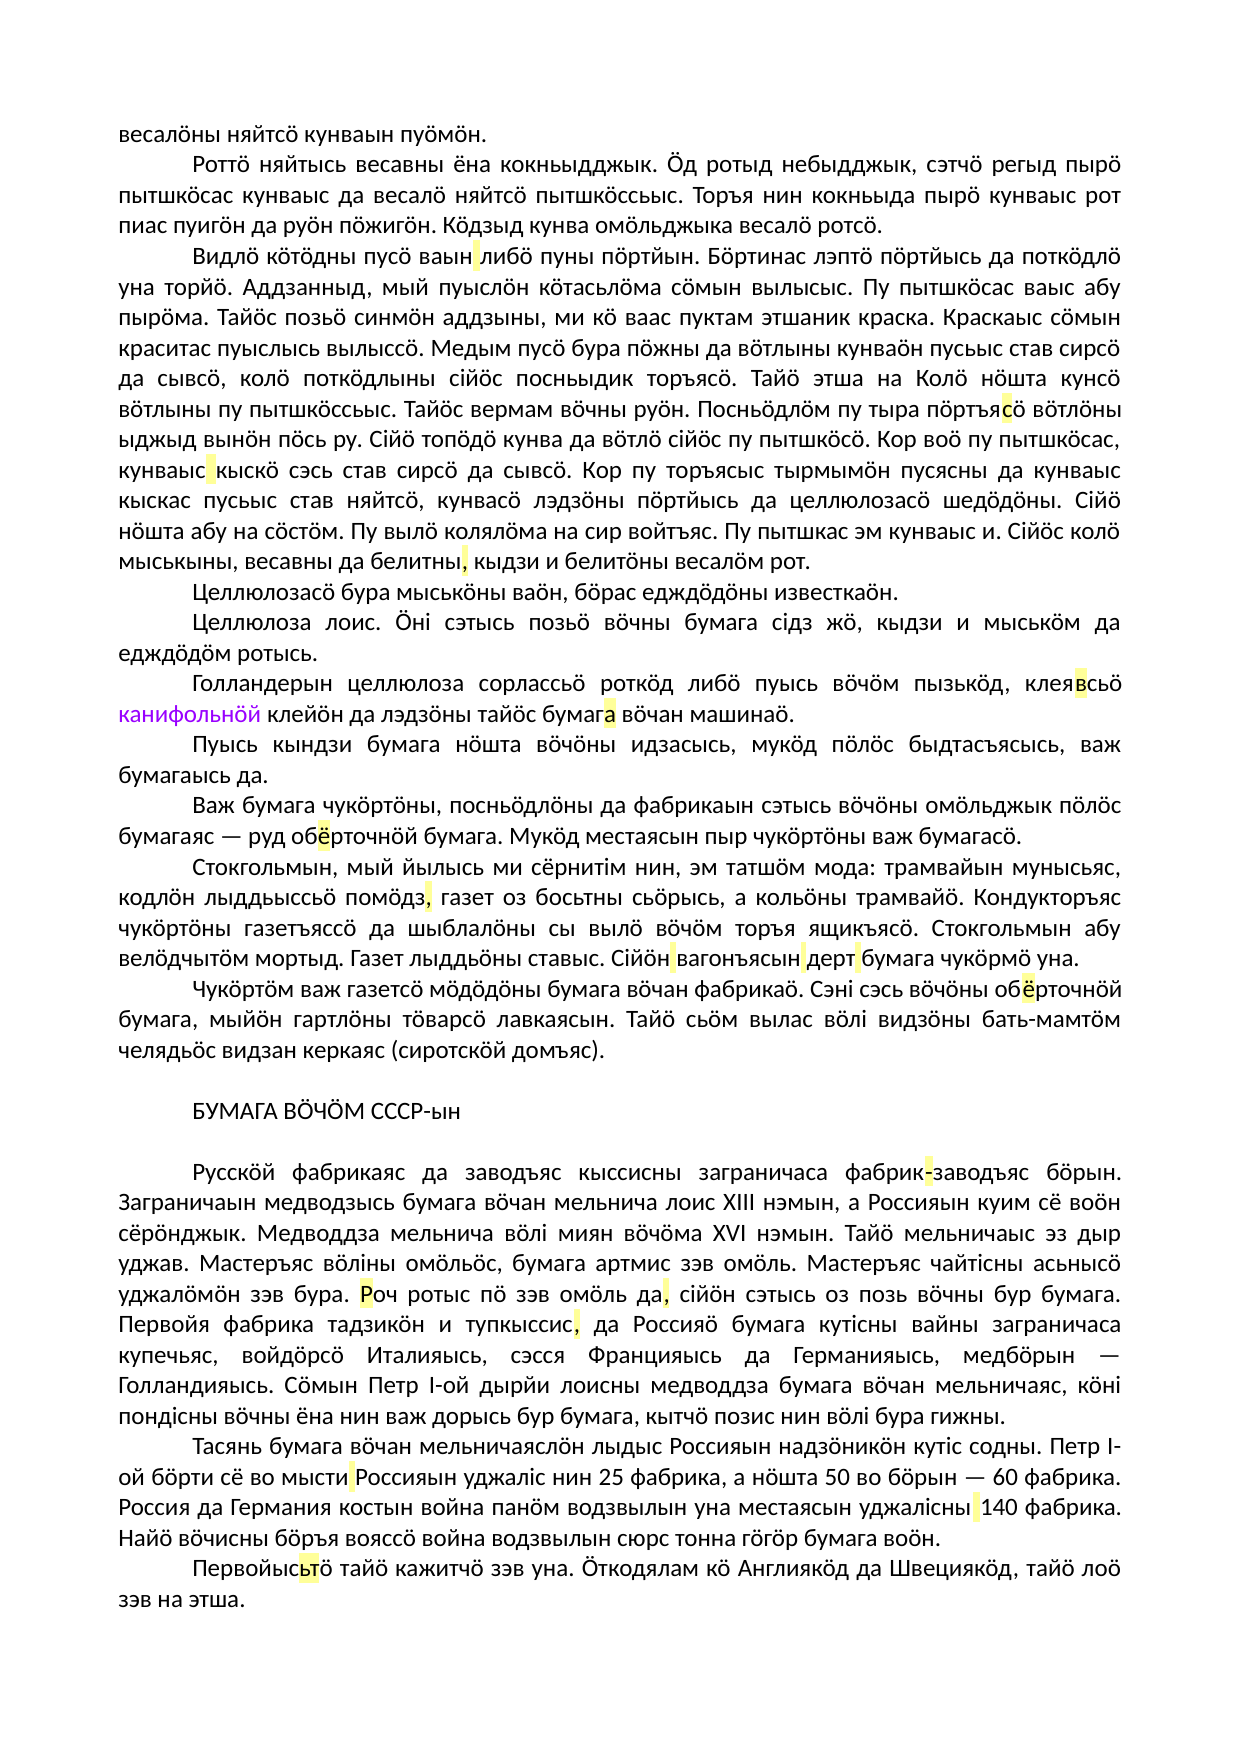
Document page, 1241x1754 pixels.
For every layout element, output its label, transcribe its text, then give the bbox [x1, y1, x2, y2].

text Тасянь бумага вӧчан мельничаяслӧн лыдыс Россияын надзӧникӧн кутіс содны. Петр І-ой бӧрти сё во мысти Россияын уджаліс нин 25 фабрика, а нӧшта 50 во бӧрын — 60 фабрика. Россия да Германия костын война панӧм водзвылын уна местаясын уджалісны 140 фабрика. Найӧ вӧчисны бӧръя вояссӧ война водзвылын сюрс тонна гӧгӧр бумага воӧн. [118, 1431, 1122, 1553]
text Важ бумага чукӧртӧны, посньӧдлӧны да фабрикаын сэтысь вӧчӧны омӧльджык пӧлӧс бумагаяс — руд обёрточнӧй бумага. Мукӧд местаясын пыр чукӧртӧны важ бумагасӧ. [118, 789, 1122, 851]
text Пуысь кындзи бумага нӧшта вӧчӧны идзасысь, мукӧд пӧлӧс быдтасъясысь, важ бумагаысь да. [118, 728, 1122, 789]
text Чукӧртӧм важ газетсӧ мӧдӧдӧны бумага вӧчан фабрикаӧ. Сэні сэсь вӧчӧны обёрточнӧй бумага, мыйӧн гартлӧны тӧварсӧ лавкаясын. Тайӧ сьӧм вылас вӧлі видзӧны бать-мамтӧм челядьӧс видзан керкаяс (сиротскӧй домъяс). [118, 973, 1122, 1064]
text весалӧны няйтсӧ кунваын пуӧмӧн. [118, 118, 1122, 149]
text Целлюлоза лоис. Ӧні сэтысь позьӧ вӧчны бумага сідз жӧ, кыдзи и мыськӧм да едждӧдӧм ротысь. [118, 606, 1122, 667]
text Русскӧй фабрикаяс да заводъяс кыссисны заграничаса фабрик-заводъяс бӧрын. Заграничаын медводзысь бумага вӧчан мельнича лоис ХІІІ нэмын, а Россияын куим сё воӧн сёрӧнджык. Медводдза мельнича вӧлі миян вӧчӧма ХVІ нэмын. Тайӧ мельничаыс эз дыр уджав. Мастеръяс вӧліны омӧльӧс, бумага артмис зэв омӧль. Мастеръяс чайтісны асьнысӧ уджалӧмӧн зэв бура. Роч ротыс пӧ зэв омӧль да, сійӧн сэтысь оз позь вӧчны бур бумага. Первойя фабрика тадзикӧн и тупкыссис, да Россияӧ бумага кутісны вайны заграничаса купечьяс, войдӧрсӧ Италияысь, сэсся Францияысь да Германияысь, медбӧрын — Голландияысь. Сӧмын Петр І-ой дырйи лоисны медводдза бумага вӧчан мельничаяс, кӧні пондісны вӧчны ёна нин важ дорысь бур бумага, кытчӧ позис нин вӧлі бура гижны. [118, 1156, 1122, 1431]
text Целлюлозасӧ бура мыськӧны ваӧн, бӧрас едждӧдӧны известкаӧн. [118, 576, 1122, 606]
text БУМАГА ВӦЧӦМ СССР-ын [118, 1095, 1122, 1125]
text Первойысьтӧ тайӧ кажитчӧ зэв уна. Ӧткодялам кӧ Англиякӧд да Швециякӧд, тайӧ лоӧ зэв на этша. [118, 1553, 1122, 1614]
text Голландерын целлюлоза сорлассьӧ роткӧд либӧ пуысь вӧчӧм пызькӧд, клеявсьӧ канифольнӧй клейӧн да лэдзӧны тайӧс бумага вӧчан машинаӧ. [118, 667, 1122, 728]
text Стокгольмын, мый йылысь ми сёрнитім нин, эм татшӧм мода: трамвайын мунысьяс, кодлӧн лыддьыссьӧ помӧдз, газет оз босьтны сьӧрысь, а кольӧны трамвайӧ. Кондукторъяс чукӧртӧны газетъяссӧ да шыблалӧны сы вылӧ вӧчӧм торъя ящикъясӧ. Стокгольмын абу велӧдчытӧм мортыд. Газет лыддьӧны ставыс. Сійӧн вагонъясын дерт бумага чукӧрмӧ уна. [118, 851, 1122, 973]
text Роттӧ няйтысь весавны ёна кокньыдджык. Ӧд ротыд небыдджык, сэтчӧ регыд пырӧ пытшкӧсас кунваыс да весалӧ няйтсӧ пытшкӧссьыс. Торъя нин кокньыда пырӧ кунваыс рот пиас пуигӧн да руӧн пӧжигӧн. Кӧдзыд кунва омӧльджыка весалӧ ротсӧ. [118, 149, 1122, 240]
text Видлӧ кӧтӧдны пусӧ ваын либӧ пуны пӧртйын. Бӧртинас лэптӧ пӧртйысь да поткӧдлӧ уна торйӧ. Аддзанныд, мый пуыслӧн кӧтасьлӧма сӧмын вылысыс. Пу пытшкӧсас ваыс абу пырӧма. Тайӧс позьӧ синмӧн аддзыны, ми кӧ ваас пуктам этшаник краска. Краскаыс сӧмын краситас пуыслысь вылыссӧ. Медым пусӧ бура пӧжны да вӧтлыны кунваӧн пусьыс став сирсӧ да сывсӧ, колӧ поткӧдлыны сійӧс посньыдик торъясӧ. Тайӧ этша на Колӧ нӧшта кунсӧ вӧтлыны пу пытшкӧссьыс. Тайӧс вермам вӧчны руӧн. Посньӧдлӧм пу тыра пӧртъясӧ вӧтлӧны ыджыд вынӧн пӧсь ру. Сійӧ топӧдӧ кунва да вӧтлӧ сійӧс пу пытшкӧсӧ. Кор воӧ пу пытшкӧсас, кунваыс кыскӧ сэсь став сирсӧ да сывсӧ. Кор пу торъясыс тырмымӧн пусясны да кунваыс кыскас пусьыс став няйтсӧ, кунвасӧ лэдзӧны пӧртйысь да целлюлозасӧ шедӧдӧны. Сійӧ нӧшта абу на сӧстӧм. Пу вылӧ колялӧма на сир войтъяс. Пу пытшкас эм кунваыс и. Сійӧс колӧ мыськыны, весавны да белитны, кыдзи и белитӧны весалӧм рот. [118, 240, 1122, 576]
